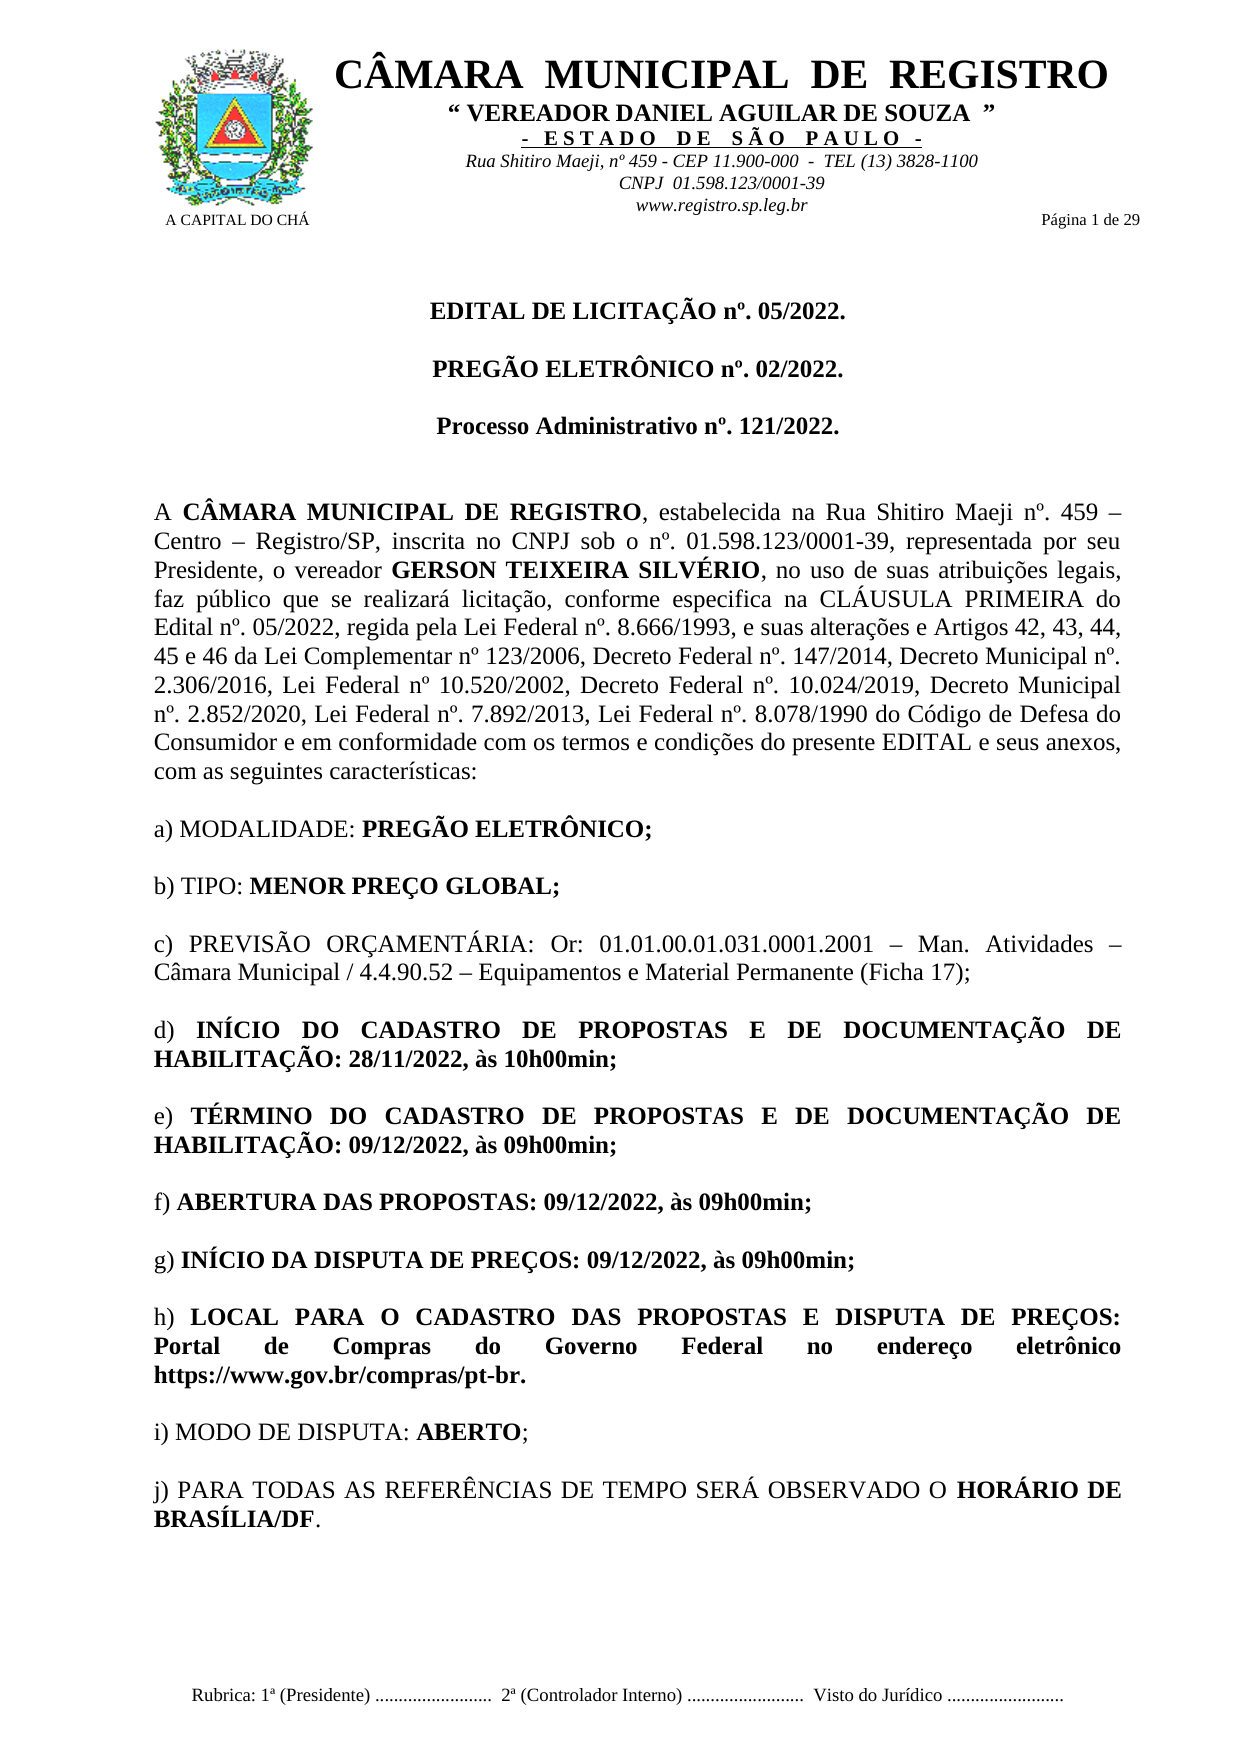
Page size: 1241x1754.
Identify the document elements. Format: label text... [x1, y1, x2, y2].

text h) LOCAL PARA O CADASTRO DAS PROPOSTAS E DISPUTA DE PREÇOS: Portal de Compras do Governo Federal no endereço eletrônico https://www.gov.br/compras/pt-br. [153, 1302, 1122, 1389]
text PREGÃO ELETRÔNICO nº. 02/2022. [153, 354, 1122, 382]
text EDITAL DE LICITAÇÃO nº. 05/2022. [153, 296, 1122, 325]
text Processo Administrativo nº. 121/2022. [153, 411, 1122, 440]
text f) ABERTURA DAS PROPOSTAS: 09/12/2022, às 09h00min; [153, 1187, 1122, 1216]
text d) INÍCIO DO CADASTRO DE PROPOSTAS E DE DOCUMENTAÇÃO DE HABILITAÇÃO: 28/11/2022, às 10h00min; [153, 1015, 1122, 1072]
text i) MODO DE DISPUTA: ABERTO; [153, 1417, 1122, 1446]
text c) PREVISÃO ORÇAMENTÁRIA: Or: 01.01.00.01.031.0001.2001 – Man. Atividades – Câmara Municipal / 4.4.90.52 – Equipamentos e Material Permanente (Ficha 17); [153, 929, 1122, 986]
text e) TÉRMINO DO CADASTRO DE PROPOSTAS E DE DOCUMENTAÇÃO DE HABILITAÇÃO: 09/12/2022, às 09h00min; [153, 1101, 1122, 1159]
text b) TIPO: Menor Preço GLOBAL; [153, 871, 1122, 900]
text A CÂMARA MUNICIPAL DE REGISTRO, estabelecida na Rua Shitiro Maeji nº. 459 – Centro – Registro/SP, inscrita no CNPJ sob o nº. 01.598.123/0001-39, representada por seu Presidente, o vereador GERSON TEIXEIRA SILVÉRIO, no uso de suas atribuições legais, faz público que se realizará licitação, conforme especifica na CLÁUSULA PRIMEIRA do Edital nº. 05/2022, regida pela Lei Federal nº. 8.666/1993, e suas alterações e Artigos 42, 43, 44, 45 e 46 da Lei Complementar nº 123/2006, Decreto Federal nº. 147/2014, Decreto Municipal nº. 2.306/2016, Lei Federal nº 10.520/2002, Decreto Federal nº. 10.024/2019, Decreto Municipal nº. 2.852/2020, Lei Federal nº. 7.892/2013, Lei Federal nº. 8.078/1990 do Código de Defesa do Consumidor e em conformidade com os termos e condições do presente EDITAL e seus anexos, com as seguintes características: [153, 497, 1122, 785]
text a) MODALIDADE: PREGÃO ELETRÔNICO; [153, 814, 1122, 842]
text g) INÍCIO DA DISPUTA DE PREÇOS: 09/12/2022, às 09h00min; [153, 1245, 1122, 1274]
text j) PARA TODAS AS REFERÊNCIAS DE TEMPO SERÁ OBSERVADO O HORÁRIO DE BRASÍLIA/DF. [153, 1475, 1122, 1532]
